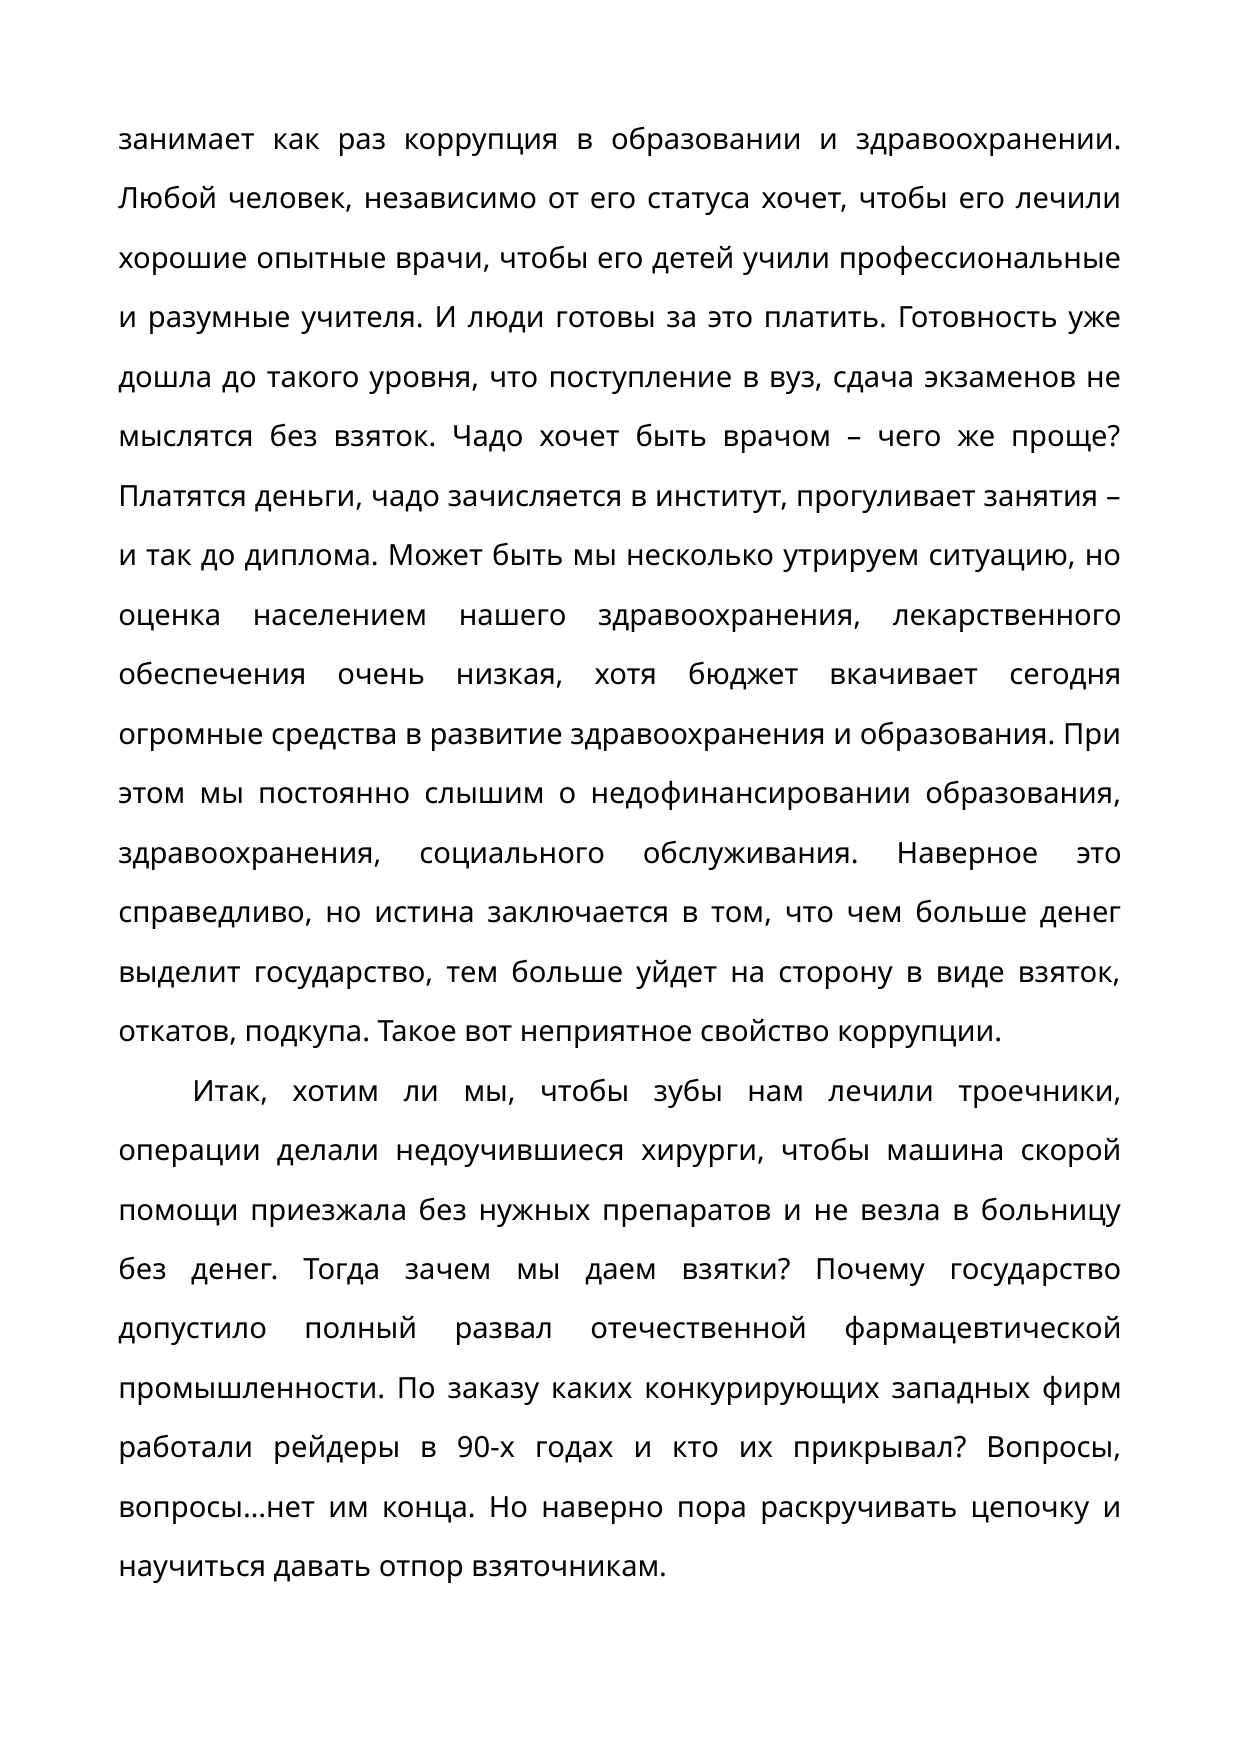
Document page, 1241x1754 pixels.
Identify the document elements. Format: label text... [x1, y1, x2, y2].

text Итак, хотим ли мы, чтобы зубы нам лечили троечники, операции делали недоучившиеся хирурги, чтобы машина скорой помощи приезжала без нужных препаратов и не везла в больницу без денег. Тогда зачем мы даем взятки? Почему государство допустило полный развал отечественной фармацевтической промышленности. По заказу каких конкурирующих западных фирм работали рейдеры в 90-х годах и кто их прикрывал? Вопросы, вопросы…нет им конца. Но наверно пора раскручивать цепочку и научиться давать отпор взяточникам. [118, 1070, 1122, 1585]
text занимает как раз коррупция в образовании и здравоохранении. Любой человек, независимо от его статуса хочет, чтобы его лечили хорошие опытные врачи, чтобы его детей учили профессиональные и разумные учителя. И люди готовы за это платить. Готовность уже дошла до такого уровня, что поступление в вуз, сдача экзаменов не мыслятся без взяток. Чадо хочет быть врачом – чего же проще? Платятся деньги, чадо зачисляется в институт, прогуливает занятия – и так до диплома. Может быть мы несколько утрируем ситуацию, но оценка населением нашего здравоохранения, лекарственного обеспечения очень низкая, хотя бюджет вкачивает сегодня огромные средства в развитие здравоохранения и образования. При этом мы постоянно слышим о недофинансировании образования, здравоохранения, социального обслуживания. Наверное это справедливо, но истина заключается в том, что чем больше денег выделит государство, тем больше уйдет на сторону в виде взяток, откатов, подкупа. Такое вот неприятное свойство коррупции. [118, 118, 1122, 1050]
